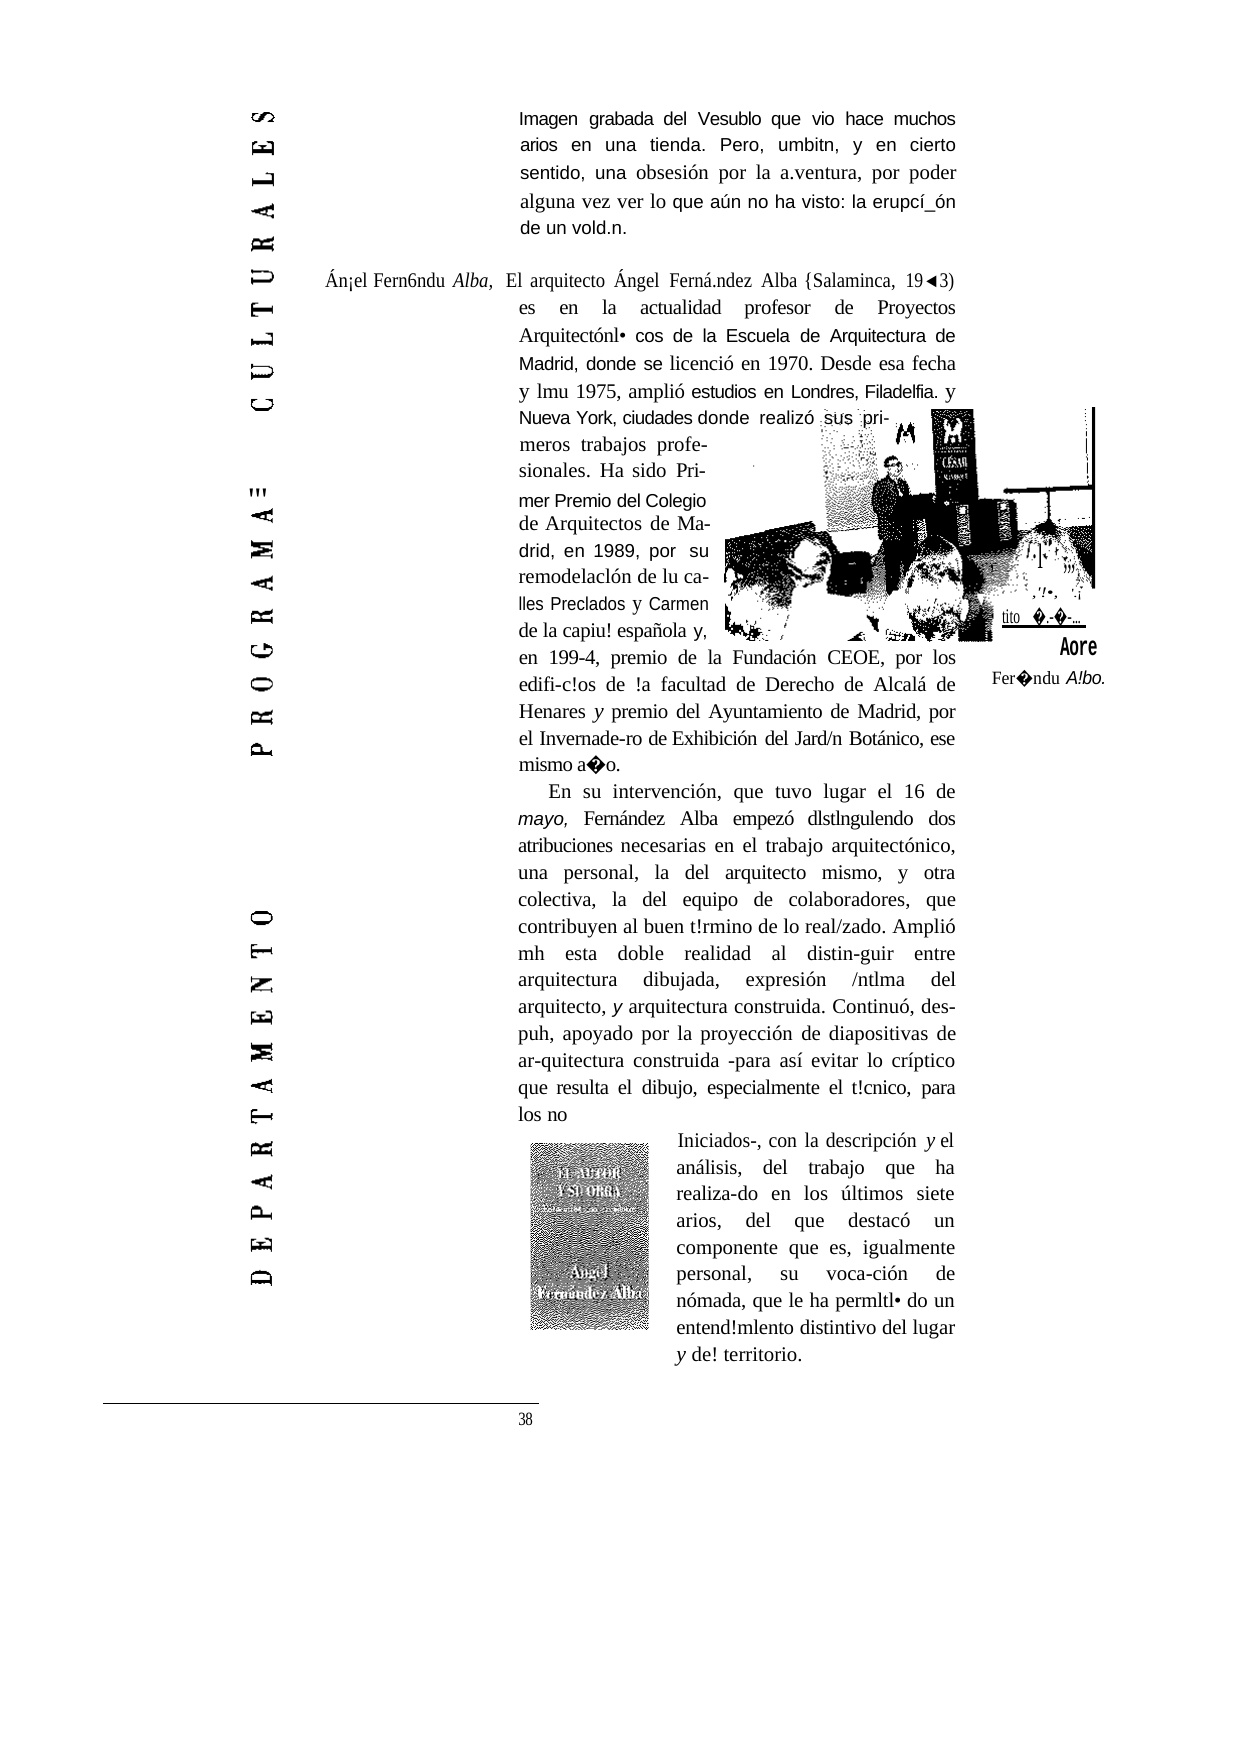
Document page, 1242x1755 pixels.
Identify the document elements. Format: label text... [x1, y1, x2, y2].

text meros trabajos profe-sionales. Ha sido Pri- [518, 431, 708, 482]
text 38 [103, 1408, 948, 1429]
subtitle Aore [1060, 632, 1153, 663]
text análisis, del trabajo que ha realiza-do en los últimos siete arios, del que destacó un componente que es, igualmente personal, su voca-ción de nómada, que le ha permltl• do un entend!mlento distintivo del lugar y de! territorio. [676, 1155, 955, 1367]
text es en la actualidad profesor de Proyectos Arquitectónl• cos de la Escuela de Arquitectura de Madrid, donde se licenció en 1970. Desde esa fecha y lmu 1975, amplió estudios en Londres, Filadelfia. y Nueva York, ciudades donde realizó sus pri- [519, 295, 956, 428]
text Fer�ndu A!bo. [992, 667, 1153, 688]
text drid, en 1989, por su remodelaclón de lu ca-lles Preclados y Carmen de la capiu! española y, [518, 539, 709, 642]
text Imagen grabada del Vesublo que vio hace muchos arios en una tienda. Pero, umbitn, y en cierto sentido, una obsesión por la a.ventura, por poder alguna vez ver lo que aún no ha visto: la erupcí_ón de un vold.n. [519, 108, 956, 239]
text ,'!•, '.¡ [1096, 584, 1153, 601]
text Iniciados-, con la descripción y el [677, 1129, 956, 1152]
text "' mer Premio del Colegio [247, 485, 724, 513]
text en 199-4, premio de la Fundación CEOE, por los edifi-c!os de !a facultad de Derecho de Alcalá de Henares y premio del Ayuntamiento de Madrid, por el Invernade-ro de Exhibición del Jard/n Botánico, ese mismo a�o. [519, 645, 956, 776]
text En su intervención, que tuvo lugar el 16 de mayo, Fernández Alba empezó dlstlngulendo dos atribuciones necesarias en el trabajo arquitectónico, una personal, la del arquitecto mismo, y otra colectiva, la del equipo de colaboradores, que contribuyen al buen t!rmino de lo real/zado. Amplió mh esta doble realidad al distin-guir entre arquitectura dibujada, expresión /ntlma del arquitecto, y arquitectura construida. Continuó, des-puh, apoyado por la proyección de diapositivas de ar-quitectura construida -para así evitar lo críptico que resulta el dibujo, especialmente el t!cnico, para los no [518, 779, 956, 1126]
subtitle , ·l ,,, [1096, 536, 1153, 576]
text Án¡el Fern6ndu Alba, El arquitecto Ángel Ferná.ndez Alba {Salaminca, 19◄3) [325, 268, 956, 292]
text de Arquitectos de Ma- [519, 513, 724, 535]
text tito �.-�-... [1096, 604, 1153, 628]
